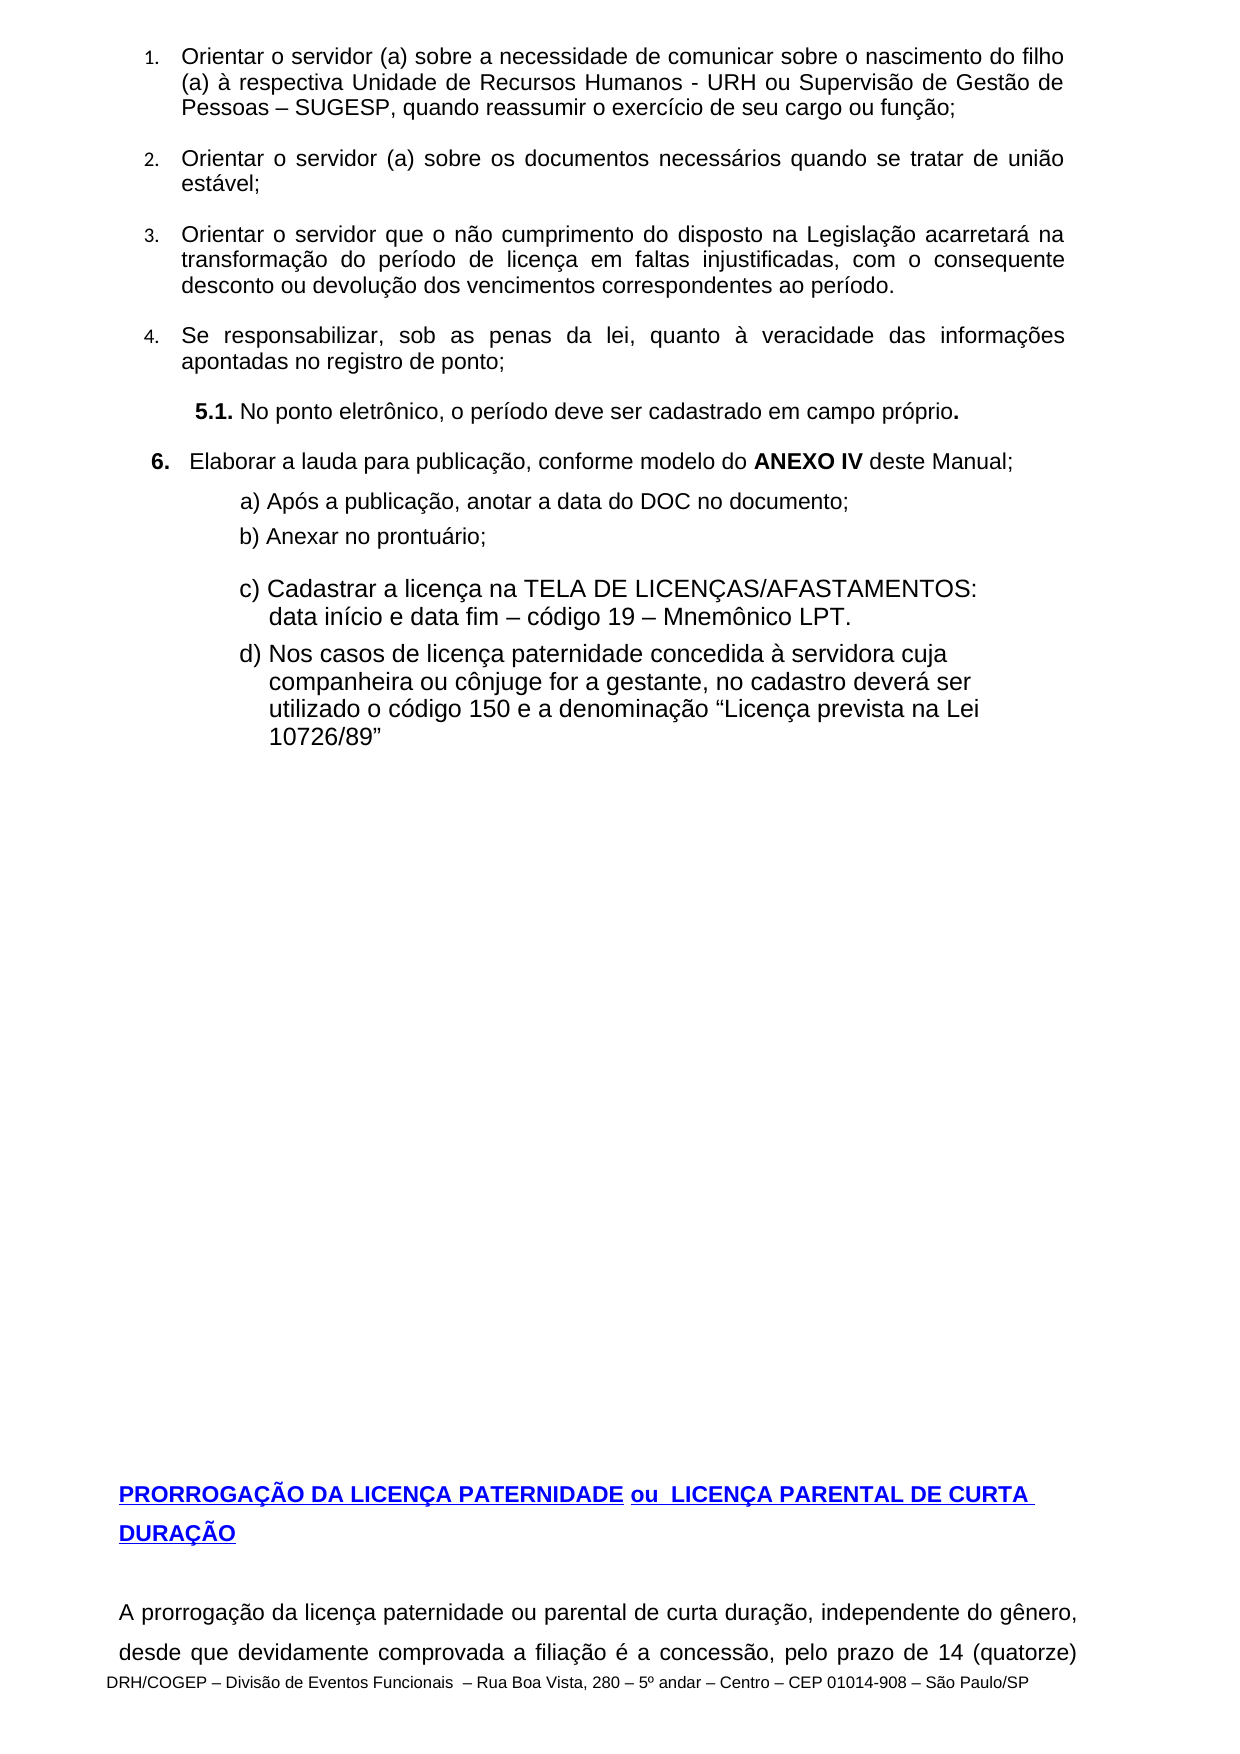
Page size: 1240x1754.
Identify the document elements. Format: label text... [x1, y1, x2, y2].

list Se responsabilizar, sob as penas da lei, quanto à veracidade das informações apontadas no registro de ponto; [144, 323, 1065, 374]
text b) Anexar no prontuário; [239, 523, 1078, 549]
list Orientar o servidor que o não cumprimento do disposto na Legislação acarretará na transformação do período de licença em faltas injustificadas, com o consequente desconto ou devolução dos vencimentos correspondentes ao período. [144, 222, 1065, 298]
text a) Após a publicação, anotar a data do DOC no documento; [221, 488, 1078, 514]
text c) Cadastrar a licença na TELA DE LICENÇAS/AFASTAMENTOS: data início e data fim – código 19 – Mnemônico LPT. [239, 576, 1026, 631]
text 5.1. No ponto eletrônico, o período deve ser cadastrado em campo próprio. [195, 399, 1065, 424]
list Orientar o servidor (a) sobre os documentos necessários quando se tratar de união estável; [144, 146, 1065, 197]
text d) Nos casos de licença paternidade concedida à servidora cuja companheira ou cônjuge for a gestante, no cadastro deverá ser utilizado o código 150 e a denominação “Licença prevista na Lei 10726/89” [239, 641, 1036, 750]
list Orientar o servidor (a) sobre a necessidade de comunicar sobre o nascimento do filho (a) à respectiva Unidade de Recursos Humanos - URH ou Supervisão de Gestão de Pessoas – SUGESP, quando reassumir o exercício de seu cargo ou função; [144, 44, 1065, 121]
text A prorrogação da licença paternidade ou parental de curta duração, independente do gênero, desde que devidamente comprovada a filiação é a concessão, pelo prazo de 14 (quatorze) [119, 1599, 1078, 1665]
text 6. Elaborar a lauda para publicação, conforme modelo do ANEXO IV deste Manual; [106, 449, 1065, 475]
text PRORROGAÇÃO DA LICENÇA PATERNIDADE ou LICENÇA PARENTAL DE CURTA DURAÇÃO [119, 1481, 1078, 1547]
